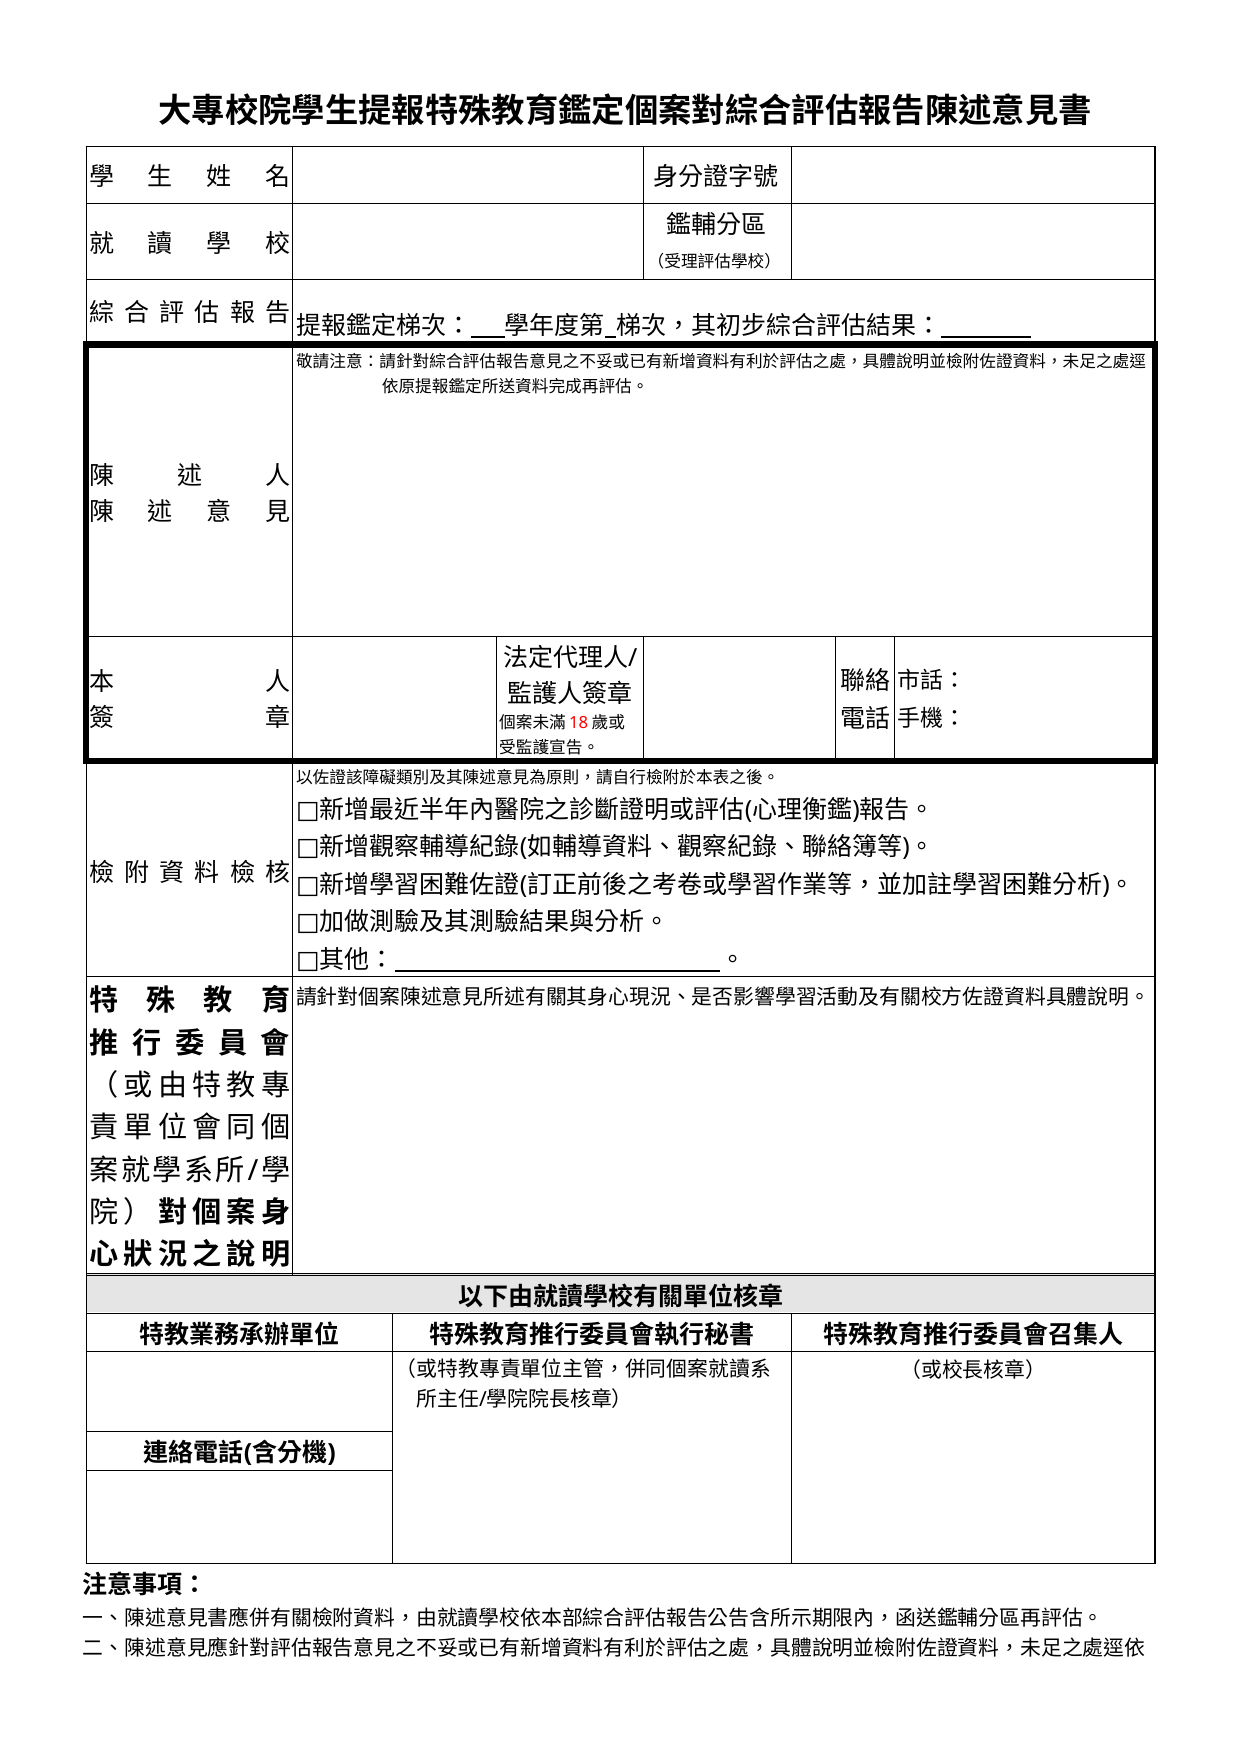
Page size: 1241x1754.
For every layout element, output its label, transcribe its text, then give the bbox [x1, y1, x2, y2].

table_cell 陳述人 陳述意見 [89, 348, 292, 636]
text 二、陳述意見應針對評估報告意見之不妥或已有新增資料有利於評估之處，具體說明並檢附佐證資料，未足之處逕依 [83, 1631, 1146, 1662]
text 注意事項： [83, 1564, 1167, 1601]
table_cell [792, 204, 1154, 279]
table_cell 以下由就讀學校有關單位核章 [87, 1276, 1154, 1312]
table_cell [87, 1471, 392, 1563]
table_cell 連絡電話(含分機) [87, 1432, 392, 1470]
table_cell [644, 637, 835, 758]
table_cell 法定代理人/監護人簽章 個案未滿18歲或受監護宣告。 [497, 637, 643, 758]
table_cell （或特教專責單位主管，併同個案就讀系所主任/學院院長核章） [393, 1352, 791, 1563]
table_header 學生姓名 [87, 147, 292, 203]
table_header [792, 147, 1154, 203]
table_cell （或校長核章） [792, 1352, 1154, 1563]
table_cell [293, 204, 643, 279]
table_cell 檢附資料檢核 [87, 764, 292, 976]
table_cell 綜合評估報告 [87, 280, 292, 341]
table_cell 特殊教育 推行委員會（或由特教專責單位會同個案就學系所/學院）對個案身心狀況之說明 [87, 977, 292, 1273]
table_cell 以佐證該障礙類別及其陳述意見為原則，請自行檢附於本表之後。 □新增最近半年內醫院之診斷證明或評估(心理衡鑑)報告。 □新增觀察輔導紀錄(如輔導資料、觀察紀錄、聯絡簿等)。 □新增學習困難佐證(訂正前後之考卷或學習作業等，並加註學習困難分析)。 □加做測驗及其測驗結果與分析。 □其他： 。 [293, 764, 1154, 976]
table_cell 請針對個案陳述意見所述有關其身心現況、是否影響學習活動及有關校方佐證資料具體說明。 [293, 977, 1154, 1273]
table_cell [87, 1352, 392, 1431]
table_cell 特教業務承辦單位 [87, 1314, 392, 1351]
table_cell 鑑輔分區 （受理評估學校） [644, 204, 791, 279]
table_cell [293, 637, 496, 758]
table_cell 就讀學校 [87, 204, 292, 279]
table_cell 本人 簽章 [89, 637, 292, 758]
table_header [293, 147, 643, 203]
text 一、陳述意見書應併有關檢附資料，由就讀學校依本部綜合評估報告公告含所示期限內，函送鑑輔分區再評估。 [83, 1601, 1167, 1631]
table_cell 提報鑑定梯次： 學年度第 梯次，其初步綜合評估結果： [293, 280, 1154, 341]
table_cell 特殊教育推行委員會召集人 [792, 1314, 1154, 1351]
table_header 身分證字號 [644, 147, 791, 203]
text 大專校院學生提報特殊教育鑑定個案對綜合評估報告陳述意見書 [83, 71, 1167, 146]
table_cell 聯絡 電話 [836, 637, 894, 758]
table_cell 特殊教育推行委員會執行秘書 [393, 1314, 791, 1351]
table_cell 市話： 手機： [895, 637, 1152, 758]
table_cell 敬請注意：請針對綜合評估報告意見之不妥或已有新增資料有利於評估之處，具體說明並檢附佐證資料，未足之處逕依原提報鑑定所送資料完成再評估。 [293, 348, 1152, 636]
